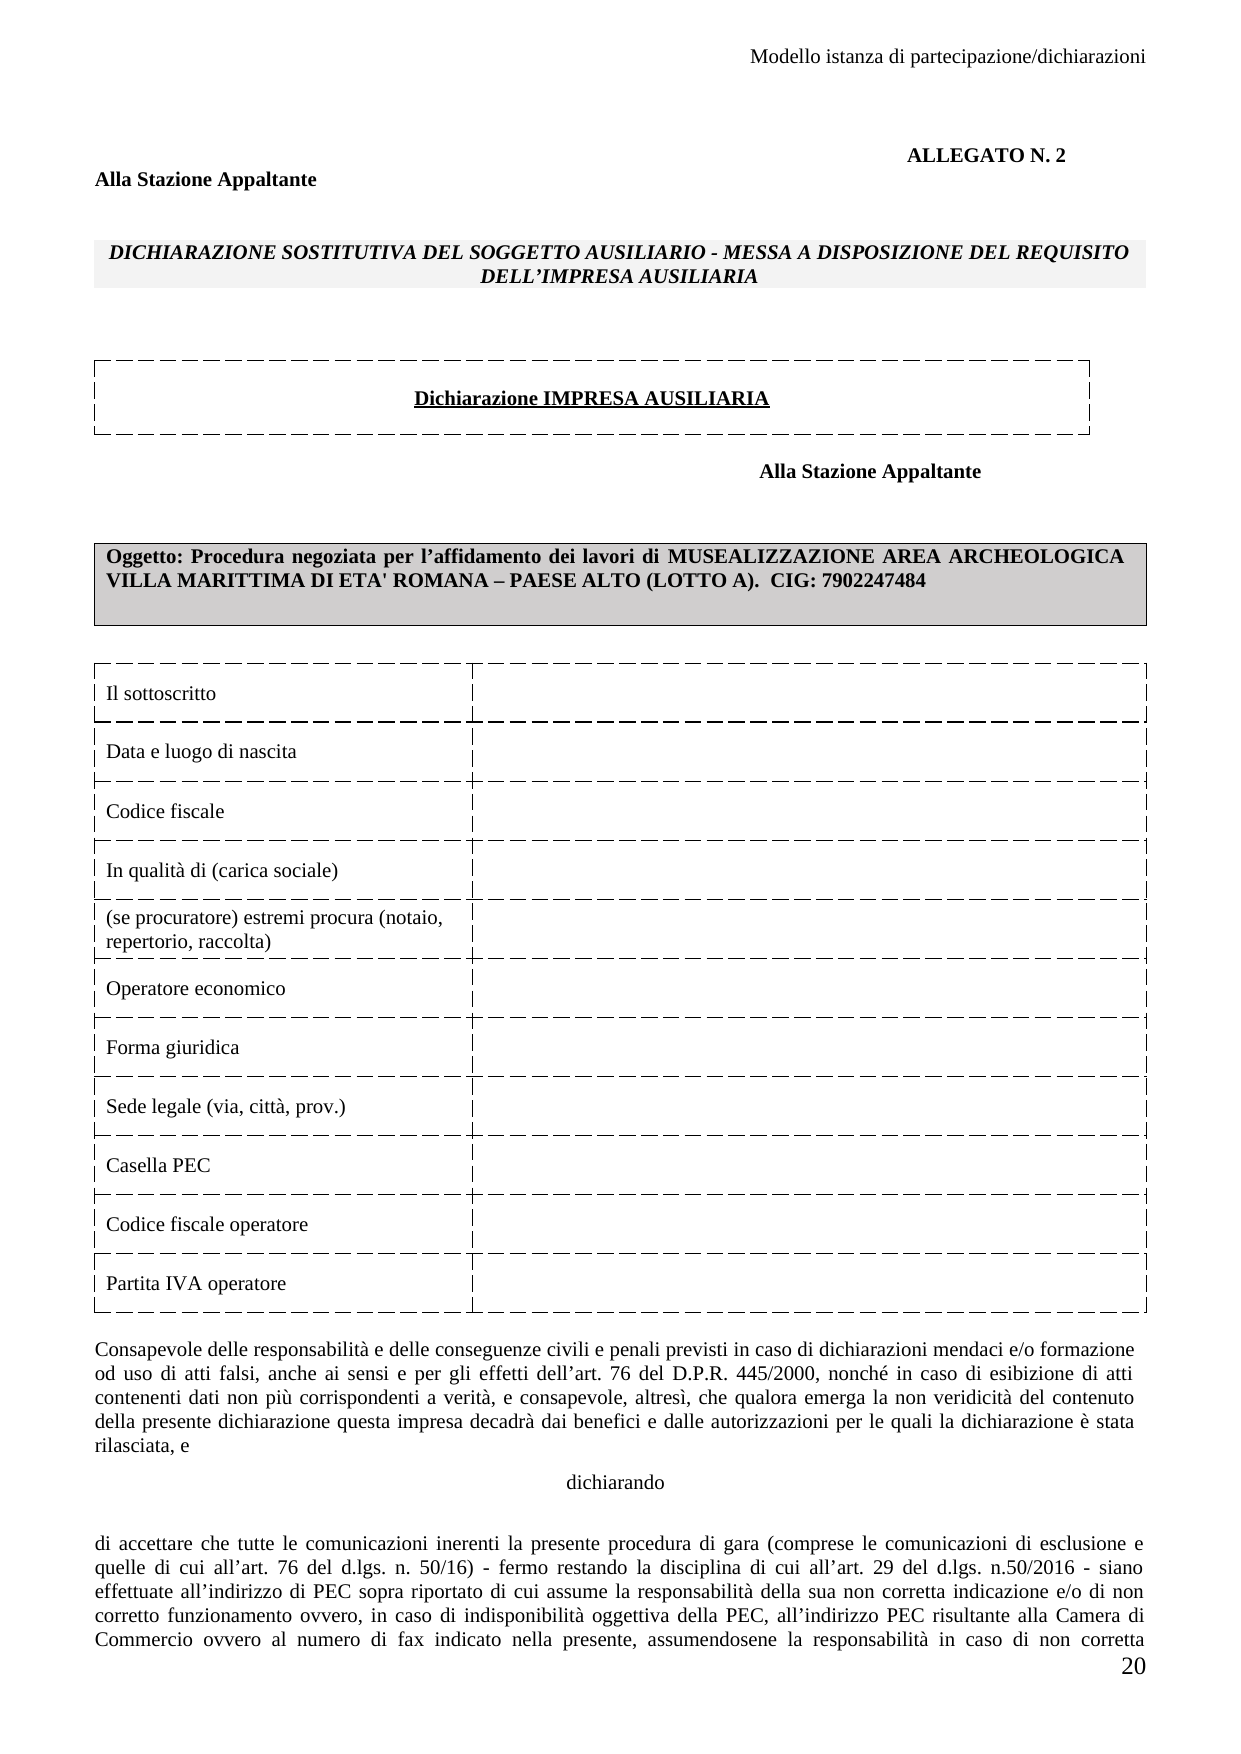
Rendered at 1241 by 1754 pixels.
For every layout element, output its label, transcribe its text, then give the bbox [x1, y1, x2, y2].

table_cell Codice fiscale [95, 781, 472, 839]
table_cell Sede legale (via, città, prov.) [95, 1076, 472, 1135]
table_cell Data e luogo di nascita [95, 721, 472, 781]
table_cell [472, 721, 1146, 781]
table_cell [472, 899, 1146, 958]
table_cell Casella PEC [95, 1135, 472, 1194]
table_cell [472, 1194, 1146, 1253]
table_cell In qualità di (carica sociale) [95, 840, 472, 899]
table_header Dichiarazione IMPRESA AUSILIARIA [95, 360, 1089, 433]
table_header [472, 663, 1146, 721]
table_cell [472, 1253, 1146, 1312]
table_cell [472, 958, 1146, 1017]
table_cell Forma giuridica [95, 1017, 472, 1076]
table_cell [472, 840, 1146, 899]
table_cell (se procuratore) estremi procura (notaio, repertorio, raccolta) [95, 899, 472, 958]
text dichiarando [94, 1470, 1136, 1494]
table_header Il sottoscritto [95, 663, 472, 721]
table_cell [472, 1017, 1146, 1076]
text DICHIARAZIONE SOSTITUTIVA DEL SOGGETTO AUSILIARIO - MESSA A DISPOSIZIONE DEL REQUISITO DELL’IMPRESA AUSILIARIA [94, 240, 1146, 288]
table_cell Operatore economico [95, 958, 472, 1017]
text Consapevole delle responsabilità e delle conseguenze civili e penali previsti in caso di dichiarazioni mendaci e/o formazione od uso di atti falsi, anche ai sensi e per gli effetti dell’art. 76 del D.P.R. 445/2000, nonché in caso di esibizione di atti contenenti dati non più corrispondenti a verità, e consapevole, altresì, che qualora emerga la non veridicità del contenuto della presente dichiarazione questa impresa decadrà dai benefici e dalle autorizzazioni per le quali la dichiarazione è stata rilasciata, e [94, 1337, 1136, 1457]
text di accettare che tutte le comunicazioni inerenti la presente procedura di gara (comprese le comunicazioni di esclusione e quelle di cui all’art. 76 del d.lgs. n. 50/16) - fermo restando la disciplina di cui all’art. 29 del d.lgs. n.50/2016 - siano effettuate all’indirizzo di PEC sopra riportato di cui assume la responsabilità della sua non corretta indicazione e/o di non corretto funzionamento ovvero, in caso di indisponibilità oggettiva della PEC, all’indirizzo PEC risultante alla Camera di Commercio ovvero al numero di fax indicato nella presente, assumendosene la responsabilità in caso di non corretta [94, 1531, 1146, 1651]
text Alla Stazione Appaltante [94, 167, 1141, 191]
table_cell Partita IVA operatore [95, 1253, 472, 1312]
table_cell [472, 1076, 1146, 1135]
text ALLEGATO N. 2 [907, 143, 1146, 167]
table_cell [472, 781, 1146, 839]
table_cell Codice fiscale operatore [95, 1194, 472, 1253]
table_cell [472, 1135, 1146, 1194]
table_header Oggetto: Procedura negoziata per l’affidamento dei lavori di MUSEALIZZAZIONE AREA ARCHEOLOGICA VILLA MARITTIMA DI ETA' ROMANA – PAESE ALTO (LOTTO A). CIG: 7902247484 [95, 544, 1146, 625]
text Alla Stazione Appaltante [759, 459, 1146, 483]
